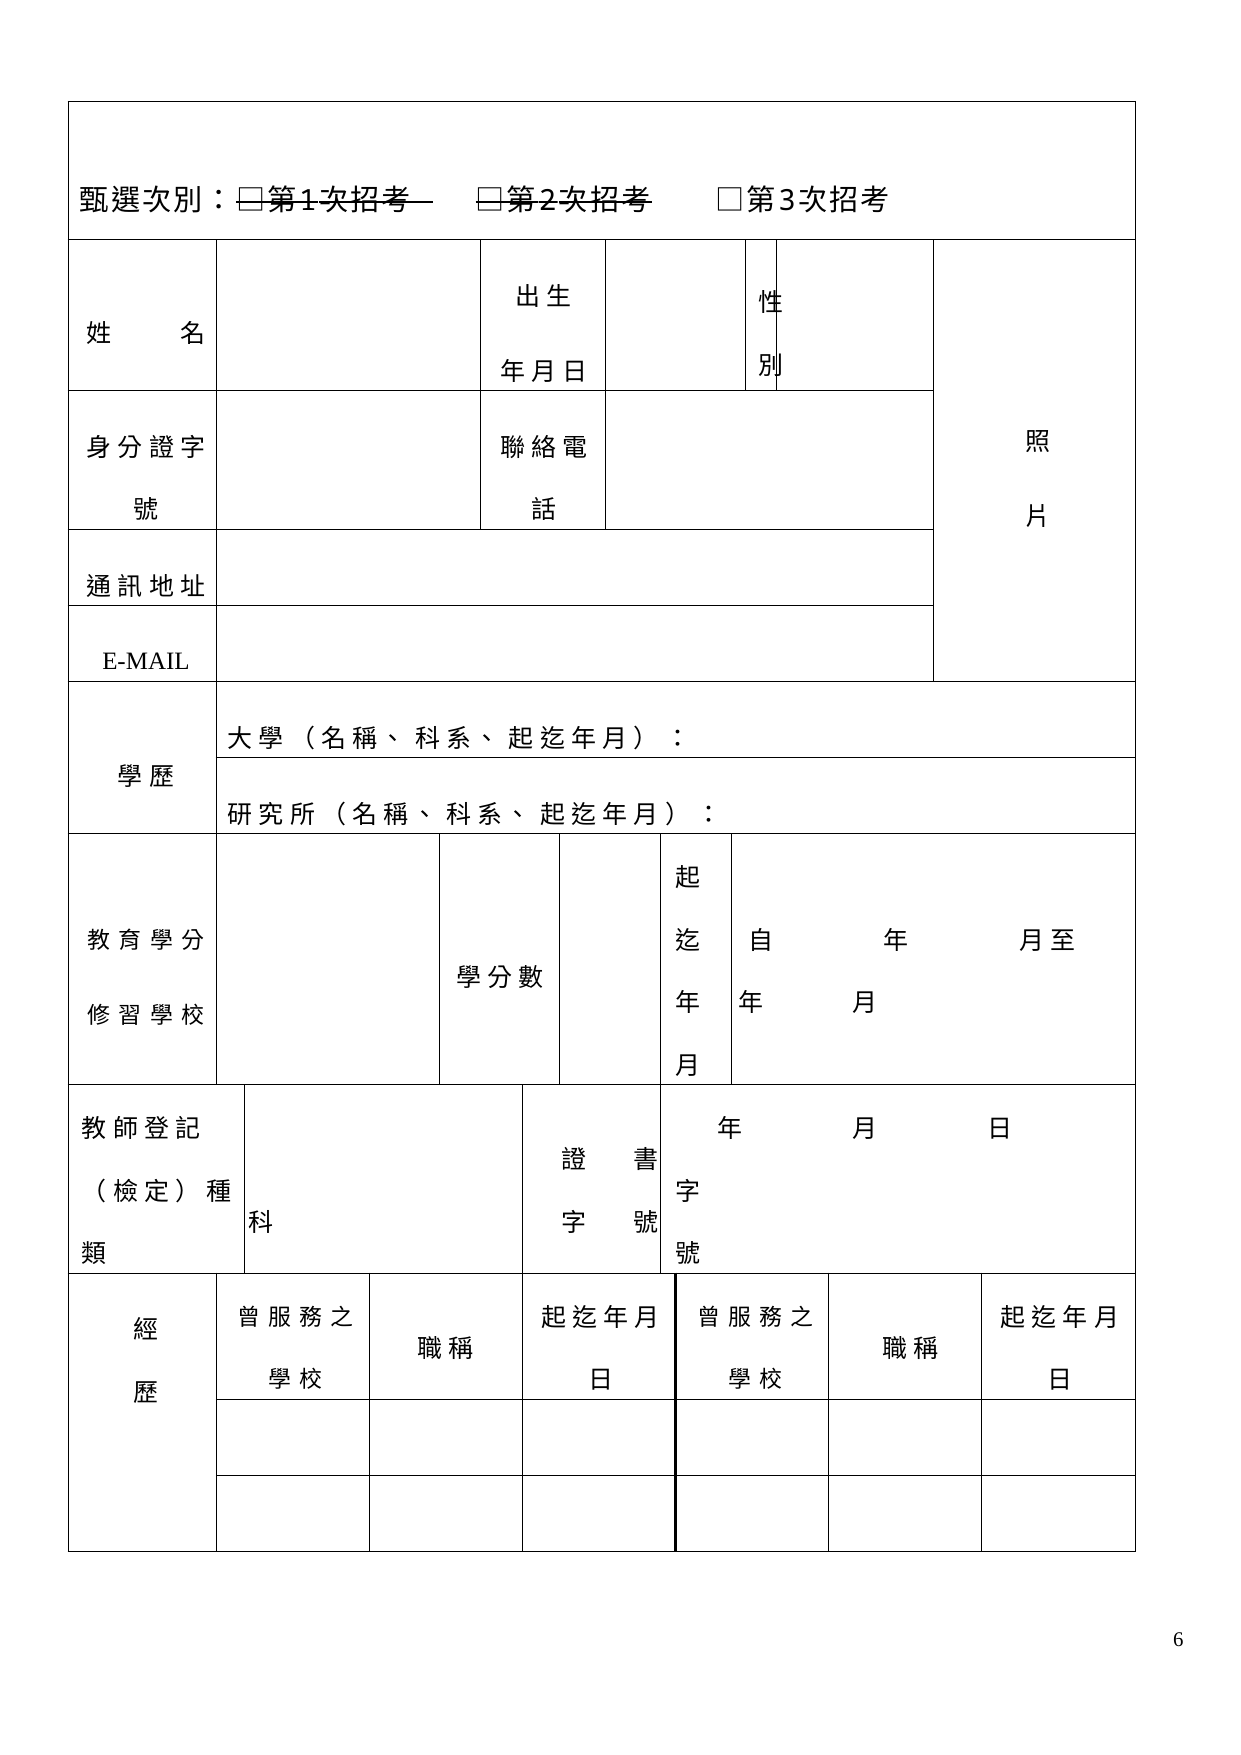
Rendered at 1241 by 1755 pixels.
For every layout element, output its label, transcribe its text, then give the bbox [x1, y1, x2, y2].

table_cell [777, 240, 933, 390]
table_cell 年 月 日 字 號 [661, 1085, 1135, 1273]
table_cell 起迄年月日 [523, 1274, 674, 1399]
table_cell [677, 1476, 828, 1551]
table_cell [829, 1476, 981, 1551]
table_cell 研究所（名稱、科系、起迄年月）： [217, 758, 1135, 833]
table_cell [560, 834, 660, 1084]
table_cell 教育學分 修習學校 [69, 834, 216, 1084]
table_cell 大學（名稱、科系、起迄年月）： [217, 682, 1135, 757]
table_cell [217, 834, 439, 1084]
table_cell [829, 1400, 981, 1475]
table_cell [982, 1400, 1135, 1475]
table_cell 甄選次別：□第1次招考 □第2次招考 □第3次招考 [69, 102, 1135, 239]
table_cell [370, 1400, 522, 1475]
table_cell [523, 1476, 674, 1551]
table_cell 通訊地址 [69, 530, 216, 605]
table_cell 出生 年月日 [481, 240, 605, 390]
table_cell 起迄 年月 [661, 834, 731, 1084]
table_cell [982, 1476, 1135, 1551]
table_cell [523, 1400, 674, 1475]
table_cell E-MAIL [69, 606, 216, 681]
table_cell 曾服務之學校 [217, 1274, 369, 1399]
table_cell [217, 1400, 369, 1475]
table_cell [217, 1476, 369, 1551]
table_cell [606, 391, 933, 529]
table_cell 科 [245, 1085, 522, 1273]
table_cell 經 歷 [69, 1274, 216, 1551]
table_cell 職稱 [829, 1274, 981, 1399]
table_cell 職稱 [370, 1274, 522, 1399]
table_cell 教師登記 （檢定）種類 [69, 1085, 244, 1273]
table_cell 學歷 [69, 682, 216, 833]
table_cell 曾服務之學校 [677, 1274, 828, 1399]
table_cell [217, 606, 933, 681]
table_cell 證 書 字 號 [523, 1085, 660, 1273]
table_cell 學分數 [440, 834, 559, 1084]
table_cell [606, 240, 745, 390]
table_cell [217, 391, 480, 529]
table_cell 照 片 [934, 240, 1135, 681]
table_cell [370, 1476, 522, 1551]
table_cell [217, 240, 480, 390]
table_cell 身分證字號 [69, 391, 216, 529]
table_cell [217, 530, 933, 605]
table_cell 起迄年月日 [982, 1274, 1135, 1399]
table_cell 姓 名 [69, 240, 216, 390]
table_cell 性別 [746, 240, 776, 390]
table_cell 聯絡電話 [481, 391, 605, 529]
table_cell [677, 1400, 828, 1475]
table_cell 自 年 月至 年 月 [732, 834, 1135, 1084]
